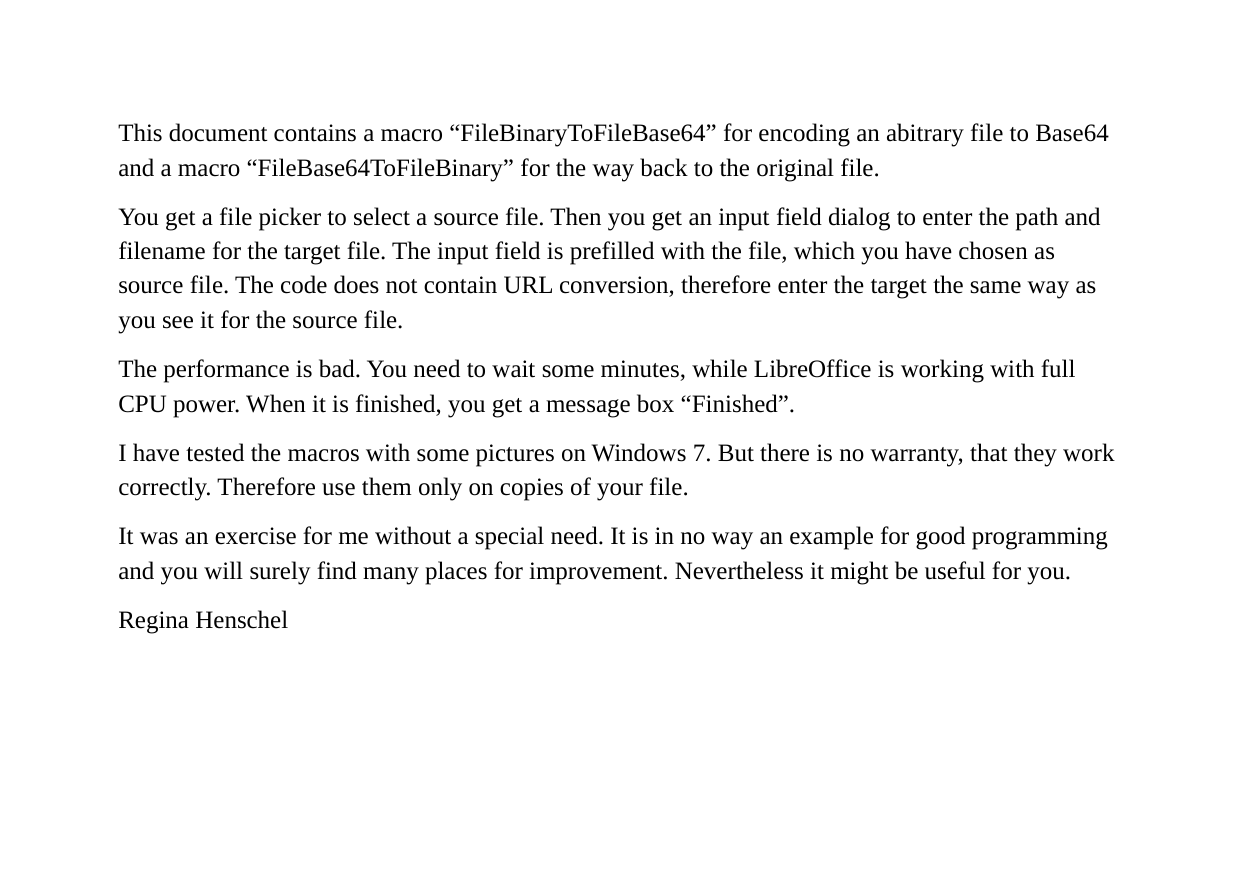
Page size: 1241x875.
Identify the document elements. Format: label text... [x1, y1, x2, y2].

text The performance is bad. You need to wait some minutes, while LibreOffice is working with full CPU power. When it is finished, you get a message box “Finished”. [118, 354, 1122, 417]
text I have tested the macros with some pictures on Windows 7. But there is no warranty, that they work correctly. Therefore use them only on copies of your file. [118, 438, 1122, 501]
text This document contains a macro “FileBinaryToFileBase64” for encoding an abitrary file to Base64 and a macro “FileBase64ToFileBinary” for the way back to the original file. [118, 118, 1122, 181]
text It was an exercise for me without a special need. It is in no way an example for good programming and you will surely find many places for improvement. Nevertheless it might be useful for you. [118, 521, 1122, 584]
text You get a file picker to select a source file. Then you get an input field dialog to enter the path and filename for the target file. The input field is prefilled with the file, which you have chosen as source file. The code does not contain URL conversion, therefore enter the target the same way as you see it for the source file. [118, 202, 1122, 334]
text Regina Henschel [118, 605, 1122, 633]
